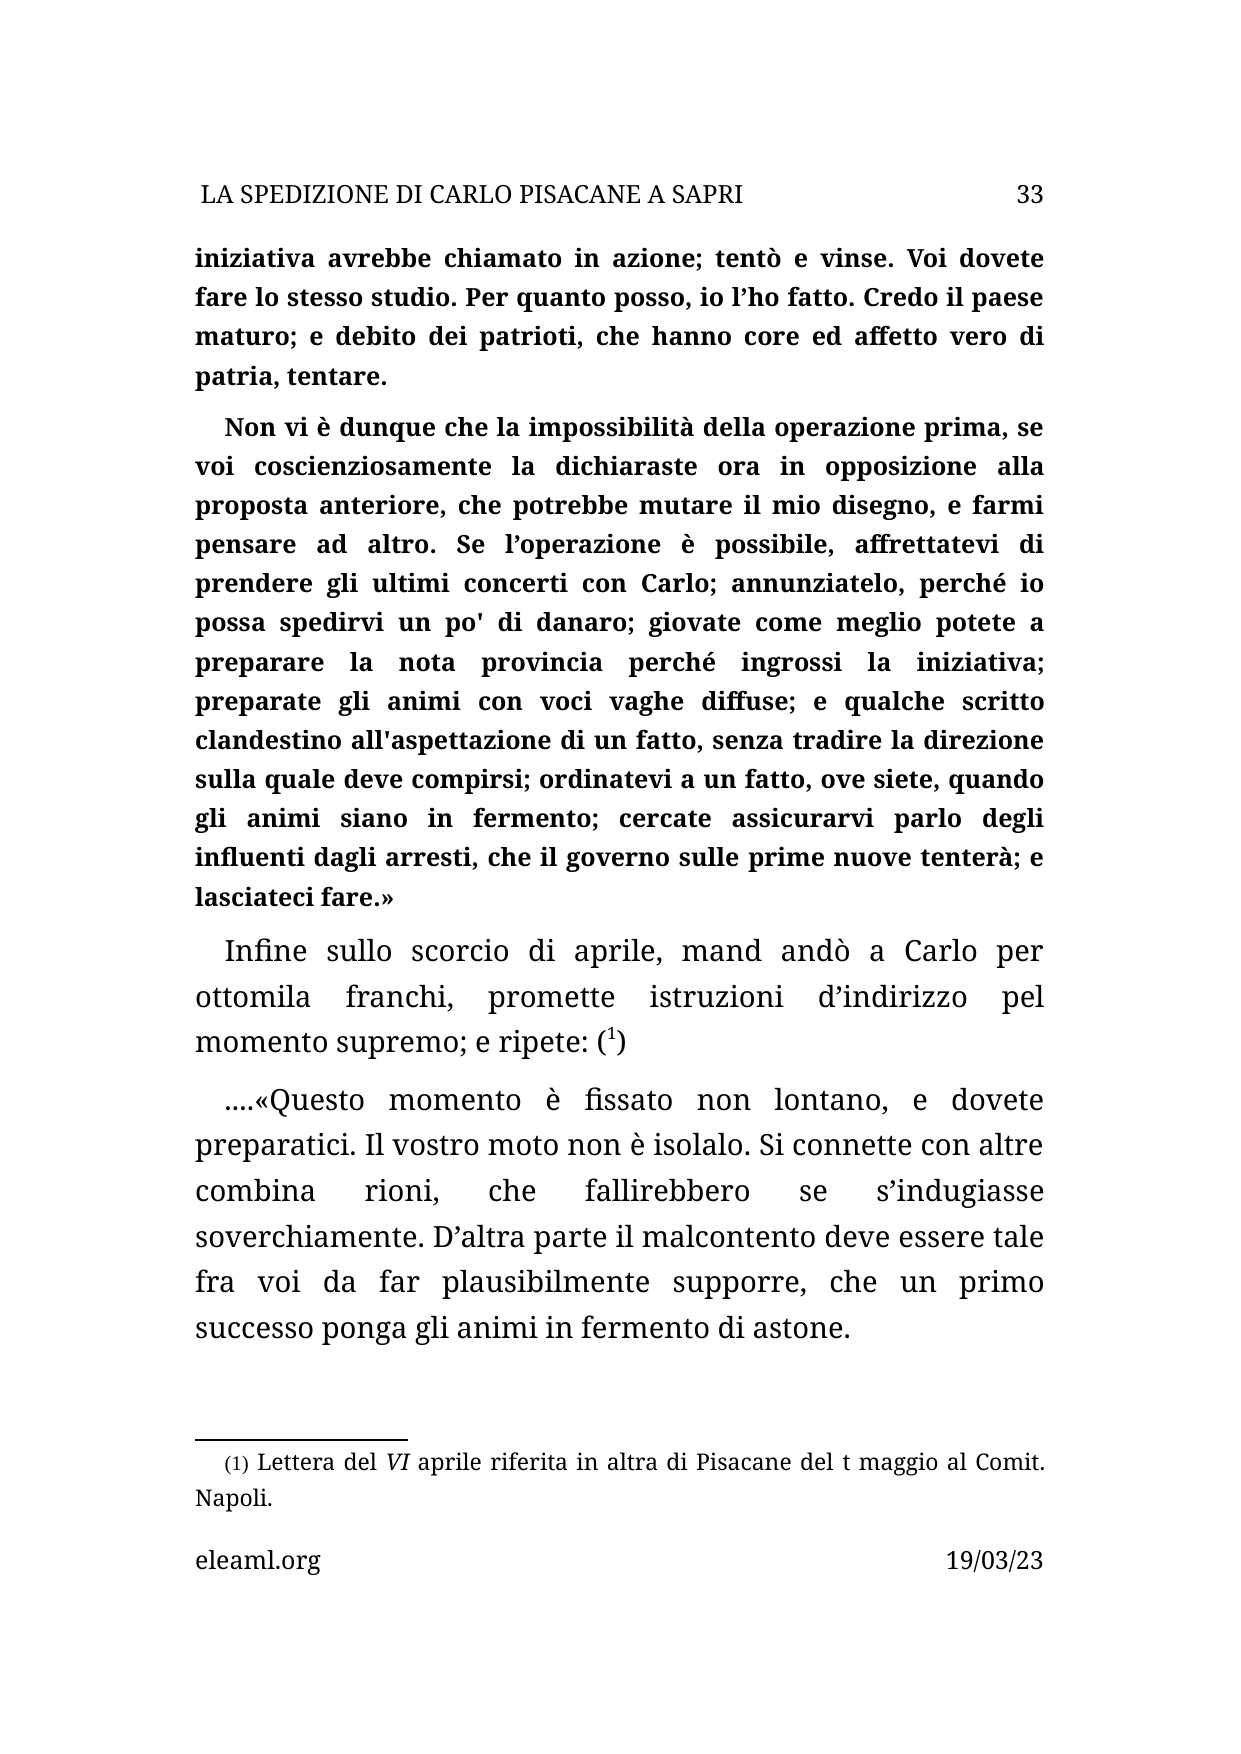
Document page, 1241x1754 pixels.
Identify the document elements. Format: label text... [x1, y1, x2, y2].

text Lettera del VI aprile riferita in altra di Pisacane del t maggio al Comit. Napoli. [195, 1446, 1045, 1513]
text Infine sullo scorcio di aprile, mand andò a Carlo per ottomila franchi, promette istruzioni d’indirizzo pel momento supremo; e ripete: () [195, 930, 1045, 1061]
text iniziativa avrebbe chiamato in azione; tentò e vinse. Voi dovete fare lo stesso studio. Per quanto posso, io l’ho fatto. Credo il paese maturo; e debito dei patrioti, che hanno core ed affetto vero di patria, tentare. [195, 241, 1045, 392]
text «Questo momento è fissato non lontano, e dovete preparatici. Il vostro moto non è isolalo. Si connette con altre combina rioni, che fallirebbero se s’indugiasse soverchiamente. D’altra parte il malcontento deve essere tale fra voi da far plausibilmente supporre, che un primo successo ponga gli animi in fermento di astone. [195, 1079, 1045, 1347]
text Non vi è dunque che la impossibilità della operazione prima, se voi coscienziosamente la dichiaraste ora in opposizione alla proposta anteriore, che potrebbe mutare il mio disegno, e farmi pensare ad altro. Se l’operazione è possibile, affrettatevi di prendere gli ultimi concerti con Carlo; annunziatelo, perché io possa spedirvi un po' di danaro; giovate come meglio potete a preparare la nota provincia perché ingrossi la iniziativa; preparate gli animi con voci vaghe diffuse; e qualche scritto clandestino all'aspettazione di un fatto, senza tradire la direzione sulla quale deve compirsi; ordinatevi a un fatto, ove siete, quando gli animi siano in fermento; cercate assicurarvi parlo degli influenti dagli arresti, che il governo sulle prime nuove tenterà; e lasciateci fare.» [195, 409, 1045, 913]
